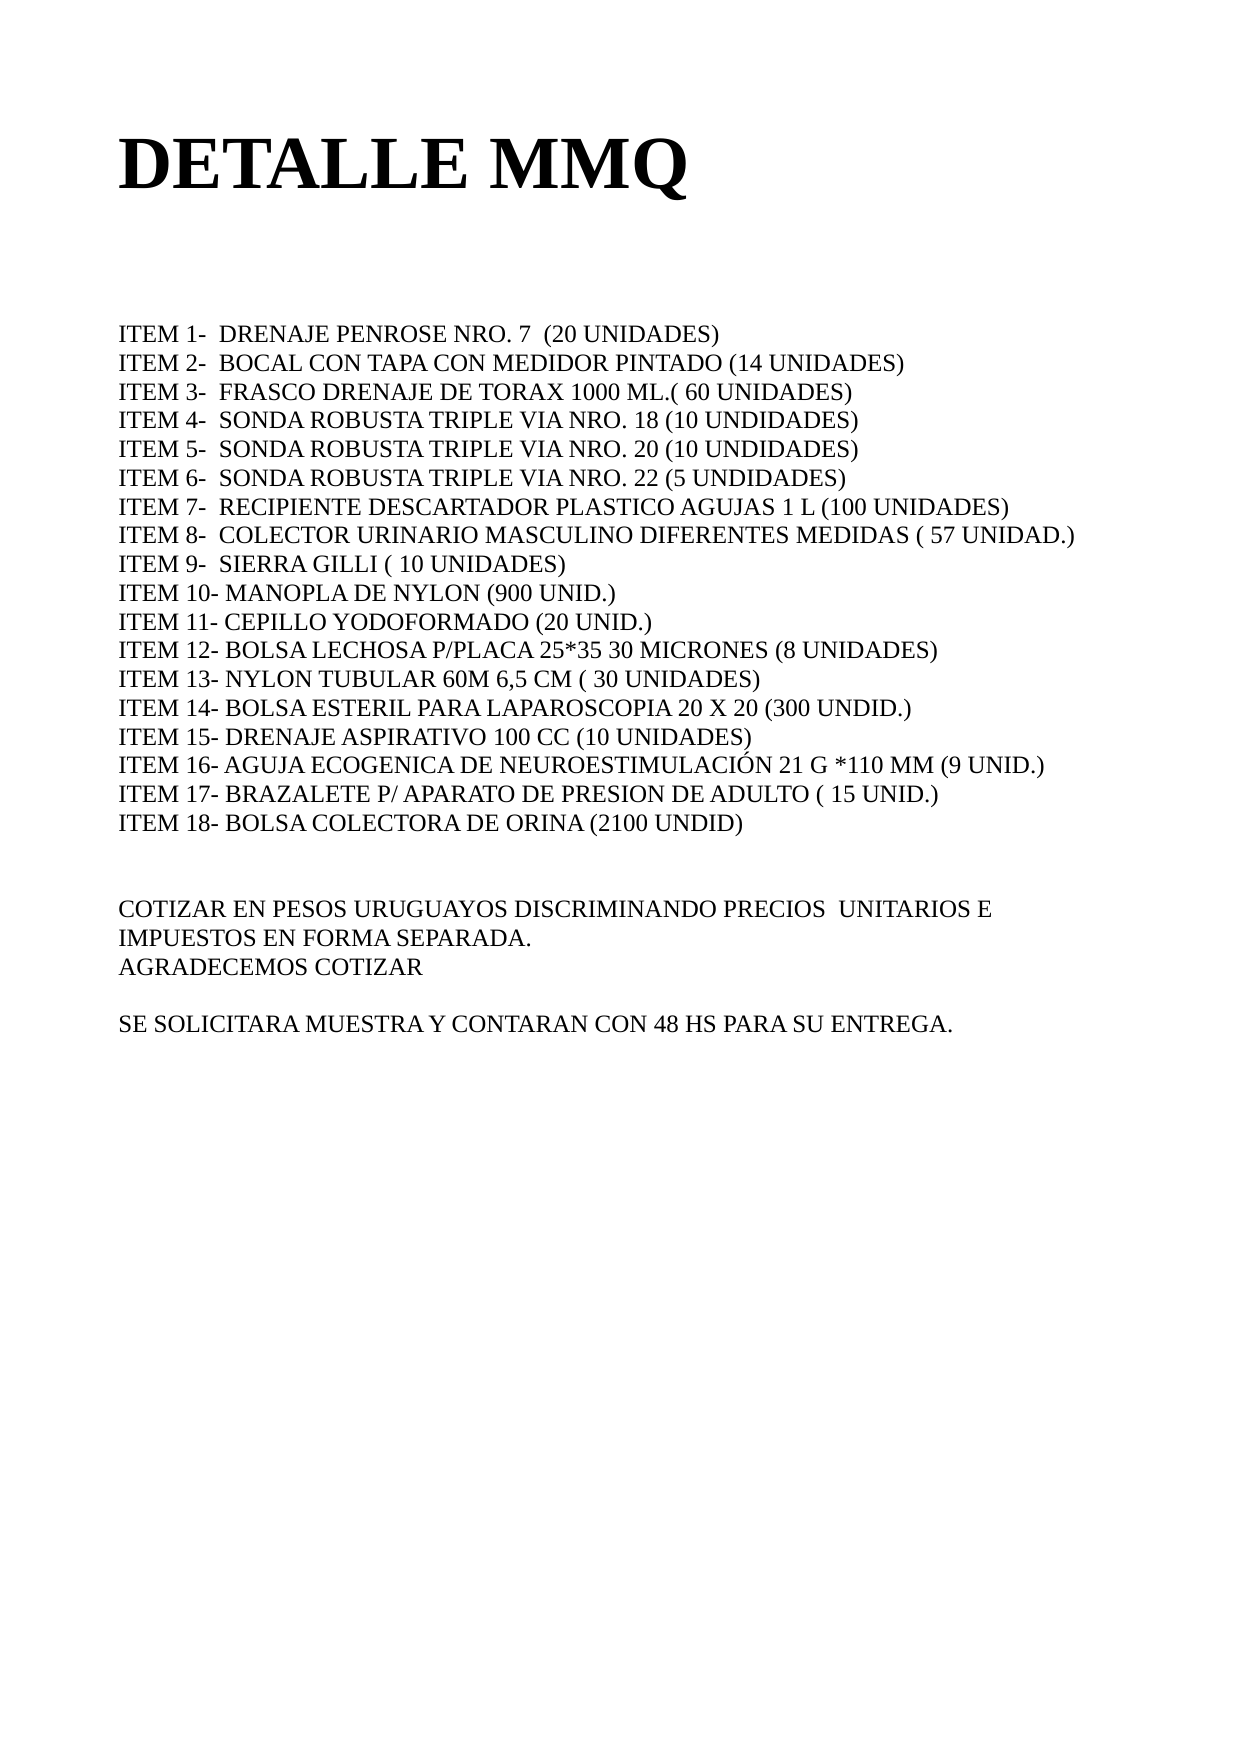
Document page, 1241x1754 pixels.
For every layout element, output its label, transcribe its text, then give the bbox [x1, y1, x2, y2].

text ITEM 9- SIERRA GILLI ( 10 UNIDADES) [118, 549, 1122, 578]
text ITEM 4- SONDA ROBUSTA TRIPLE VIA NRO. 18 (10 UNDIDADES) [118, 406, 1122, 434]
text ITEM 14- BOLSA ESTERIL PARA LAPAROSCOPIA 20 X 20 (300 UNDID.) [118, 693, 1122, 722]
text ITEM 15- DRENAJE ASPIRATIVO 100 CC (10 UNIDADES) [118, 722, 1122, 751]
text ITEM 5- SONDA ROBUSTA TRIPLE VIA NRO. 20 (10 UNDIDADES) [118, 434, 1122, 463]
text AGRADECEMOS COTIZAR [118, 952, 1122, 981]
text DETALLE MMQ [118, 118, 1122, 204]
text ITEM 11- CEPILLO YODOFORMADO (20 UNID.) [118, 607, 1122, 636]
text ITEM 13- NYLON TUBULAR 60M 6,5 CM ( 30 UNIDADES) [118, 664, 1122, 693]
text ITEM 12- BOLSA LECHOSA P/PLACA 25*35 30 MICRONES (8 UNIDADES) [118, 636, 1122, 664]
text ITEM 10- MANOPLA DE NYLON (900 UNID.) [118, 578, 1122, 607]
text ITEM 17- BRAZALETE P/ APARATO DE PRESION DE ADULTO ( 15 UNID.) [118, 779, 1122, 808]
text ITEM 6- SONDA ROBUSTA TRIPLE VIA NRO. 22 (5 UNDIDADES) [118, 463, 1122, 492]
text ITEM 8- COLECTOR URINARIO MASCULINO DIFERENTES MEDIDAS ( 57 UNIDAD.) [118, 521, 1122, 549]
text ITEM 2- BOCAL CON TAPA CON MEDIDOR PINTADO (14 UNIDADES) [118, 348, 1122, 377]
text ITEM 1- DRENAJE PENROSE NRO. 7 (20 UNIDADES) [118, 319, 1122, 348]
text COTIZAR EN PESOS URUGUAYOS DISCRIMINANDO PRECIOS UNITARIOS E IMPUESTOS EN FORMA SEPARADA. [118, 894, 1122, 952]
text ITEM 3- FRASCO DRENAJE DE TORAX 1000 ML.( 60 UNIDADES) [118, 377, 1122, 406]
text ITEM 18- BOLSA COLECTORA DE ORINA (2100 UNDID) [118, 808, 1122, 837]
text ITEM 16- AGUJA ECOGENICA DE NEUROESTIMULACIÓN 21 G *110 MM (9 UNID.) [118, 751, 1122, 779]
text ITEM 7- RECIPIENTE DESCARTADOR PLASTICO AGUJAS 1 L (100 UNIDADES) [118, 492, 1122, 521]
text SE SOLICITARA MUESTRA Y CONTARAN CON 48 HS PARA SU ENTREGA. [118, 1009, 1122, 1038]
